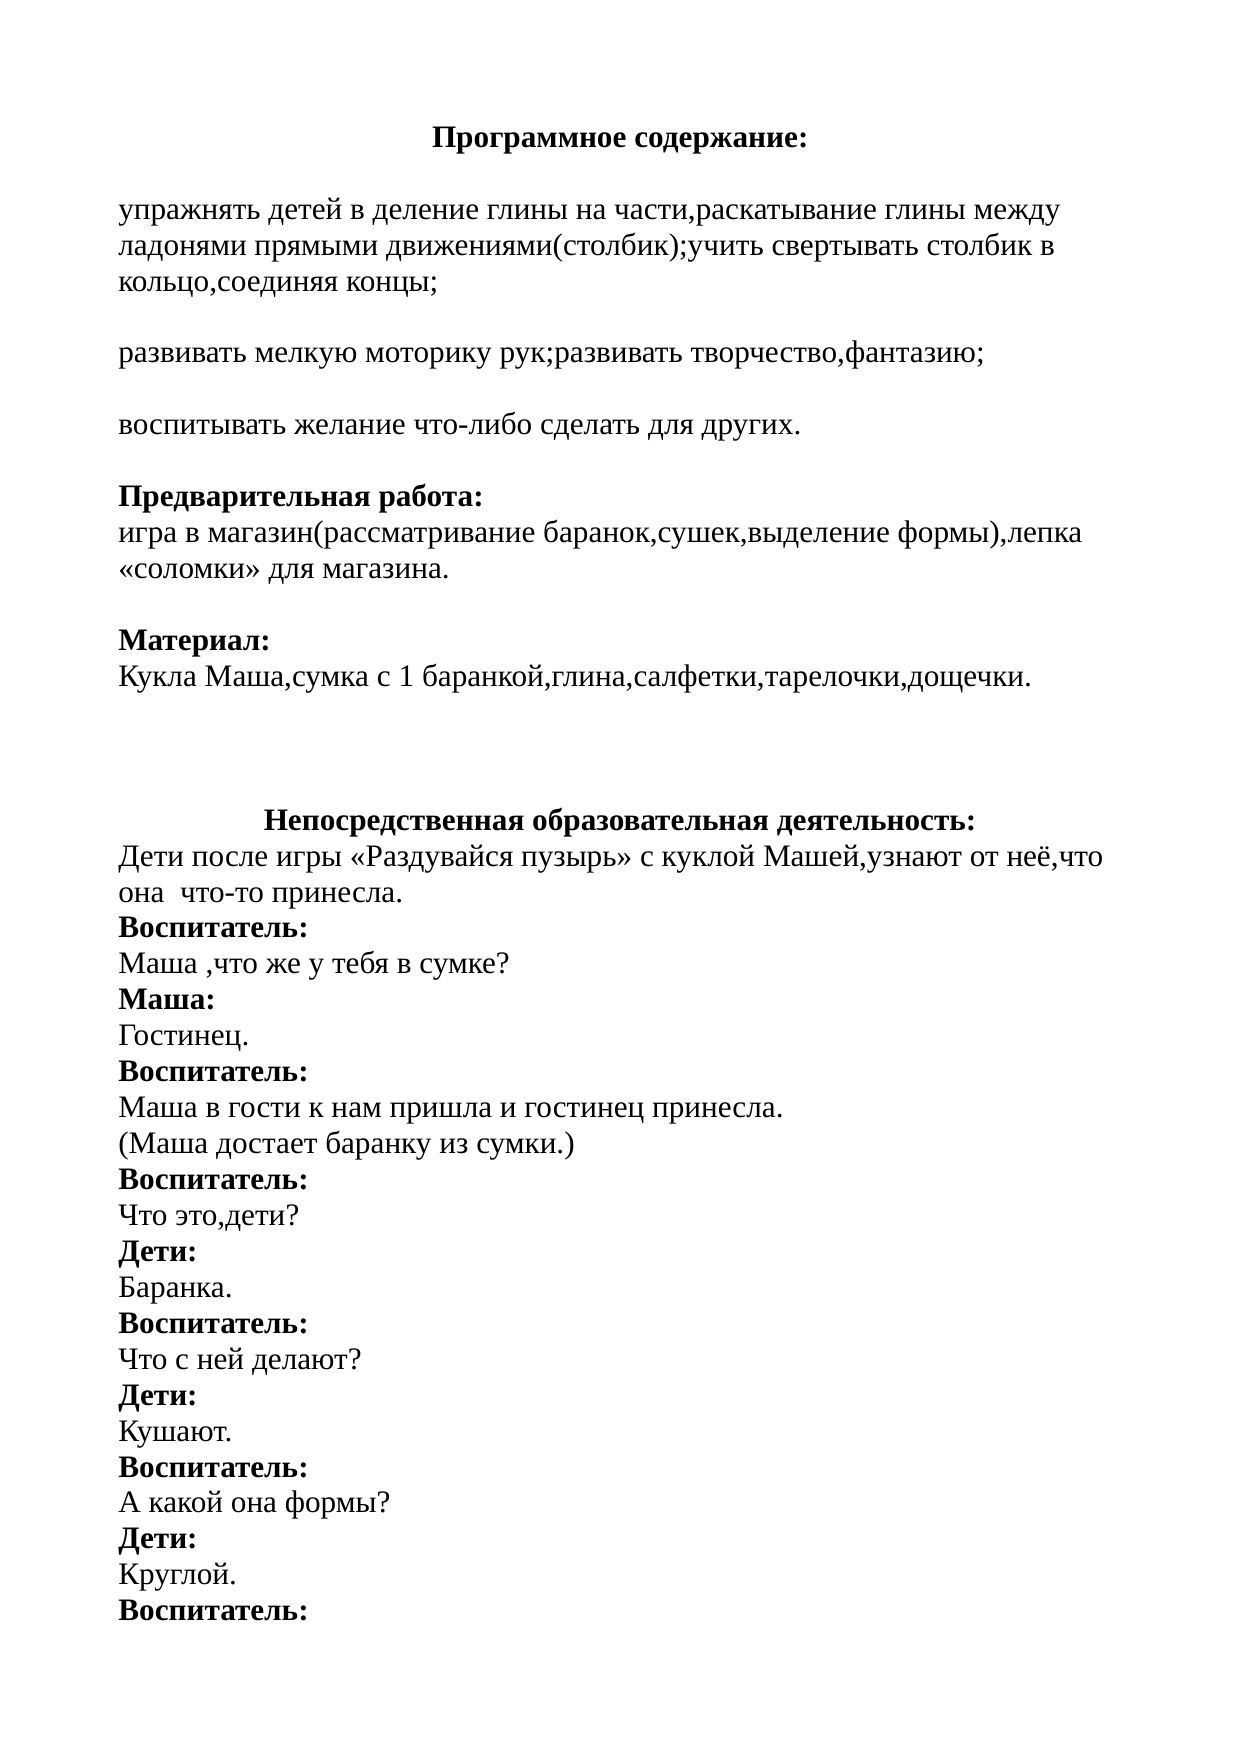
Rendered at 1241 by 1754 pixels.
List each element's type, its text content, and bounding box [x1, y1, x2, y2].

text упражнять детей в деление глины на части,раскатывание глины между ладонями прямыми движениями(столбик);учить свертывать столбик в кольцо,соединяя концы; [118, 190, 1122, 298]
text Программное содержание: [118, 118, 1122, 154]
text Воспитатель: [118, 1052, 1122, 1088]
text Дети после игры «Раздувайся пузырь» с куклой Машей,узнают от неё,что она что-то принесла. [118, 837, 1122, 909]
text Маша ,что же у тебя в сумке? [118, 945, 1122, 981]
text Баранка. [118, 1268, 1122, 1304]
text Дети: [118, 1232, 1122, 1268]
text Воспитатель: [118, 909, 1122, 945]
text Маша в гости к нам пришла и гостинец принесла. [118, 1088, 1122, 1124]
text Кушают. [118, 1412, 1122, 1448]
text Что с ней делают? [118, 1340, 1122, 1376]
text Предварительная работа: [118, 477, 1122, 513]
text игра в магазин(рассматривание баранок,сушек,выделение формы),лепка «соломки» для магазина. [118, 513, 1122, 585]
text Что это,дети? [118, 1196, 1122, 1232]
text Материал: [118, 621, 1122, 657]
text Воспитатель: [118, 1592, 1122, 1627]
text А какой она формы? [118, 1484, 1122, 1520]
text Воспитатель: [118, 1160, 1122, 1196]
text Непосредственная образовательная деятельность: [118, 801, 1122, 837]
text (Маша достает баранку из сумки.) [118, 1124, 1122, 1160]
text воспитывать желание что-либо сделать для других. [118, 406, 1122, 442]
text Дети: [118, 1376, 1122, 1412]
text Гостинец. [118, 1017, 1122, 1052]
text Воспитатель: [118, 1448, 1122, 1484]
text Круглой. [118, 1556, 1122, 1592]
text Дети: [118, 1520, 1122, 1556]
text Маша: [118, 981, 1122, 1017]
text Воспитатель: [118, 1304, 1122, 1340]
text развивать мелкую моторику рук;развивать творчество,фантазию; [118, 334, 1122, 370]
text Кукла Маша,сумка с 1 баранкой,глина,салфетки,тарелочки,дощечки. [118, 657, 1122, 693]
